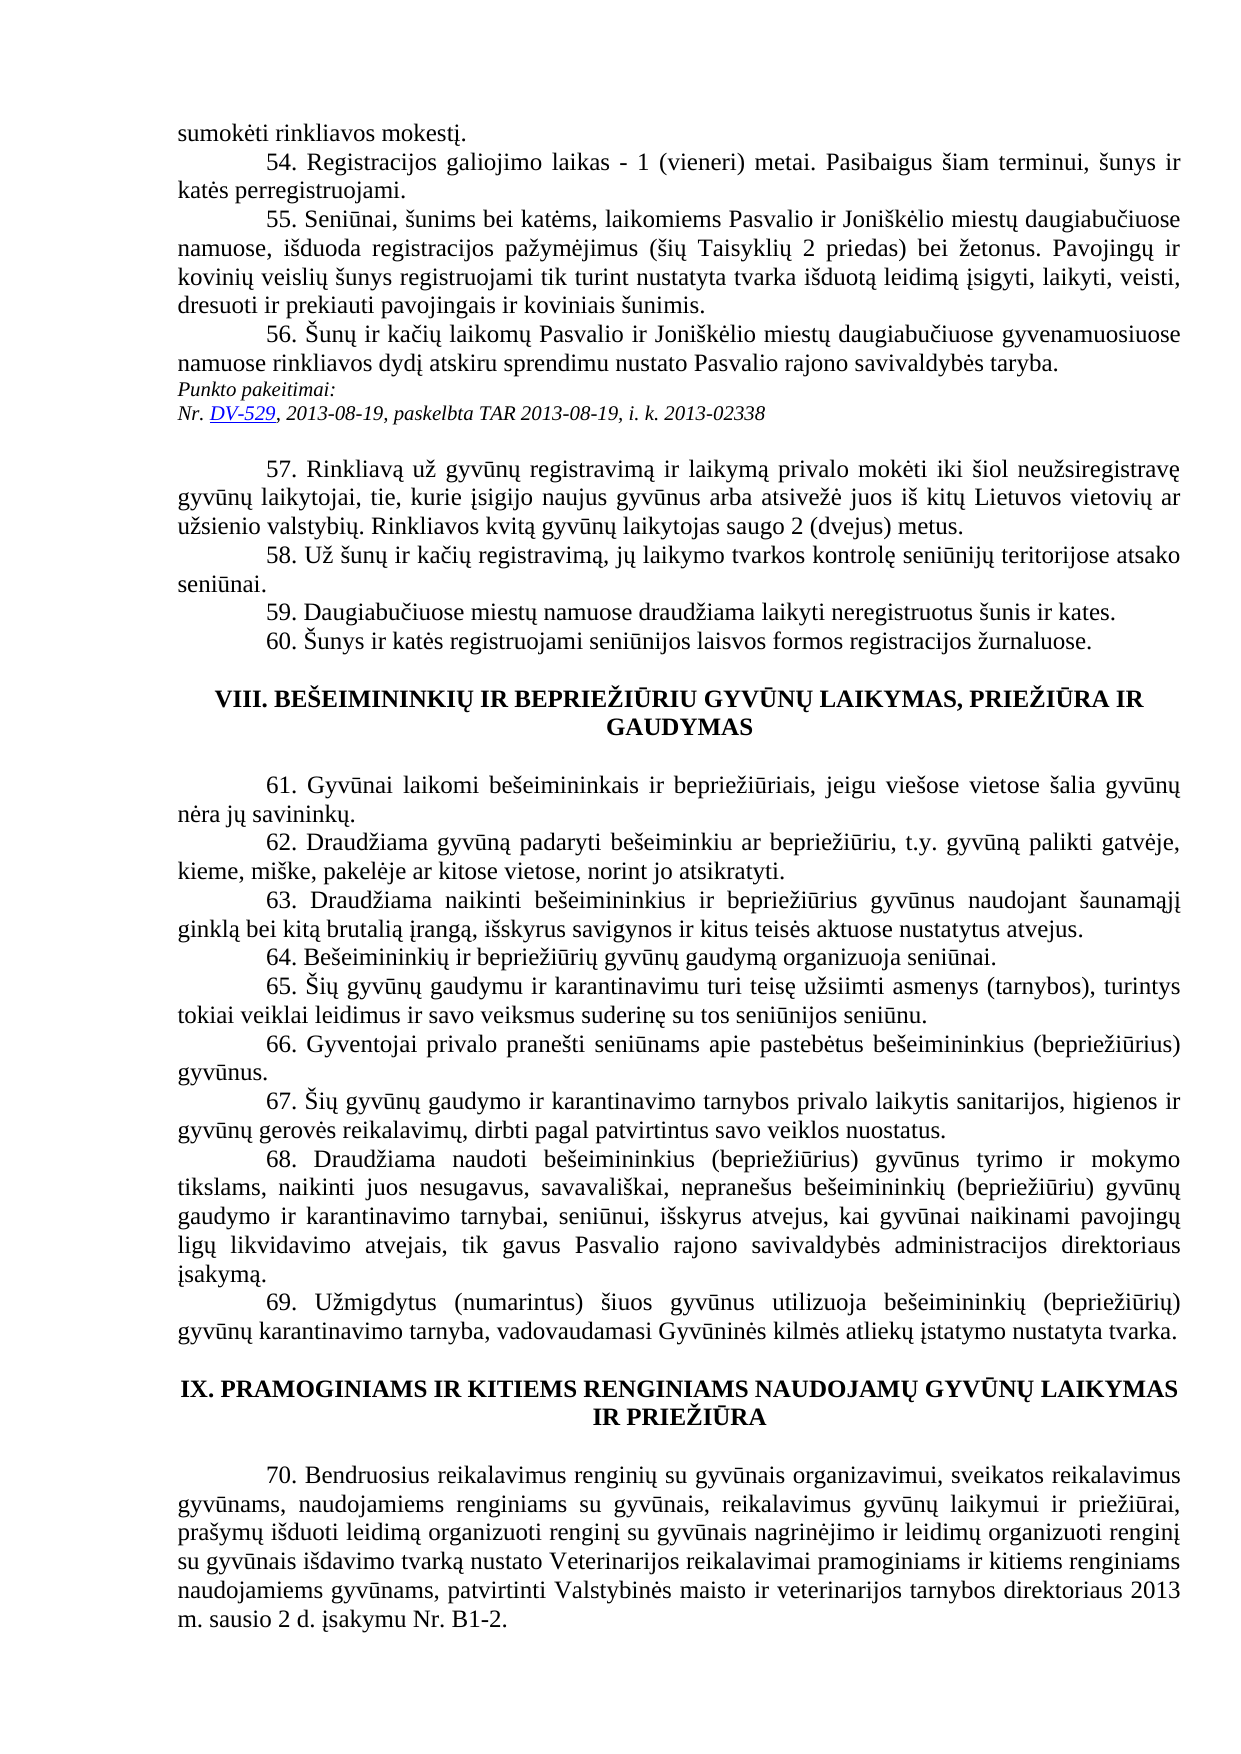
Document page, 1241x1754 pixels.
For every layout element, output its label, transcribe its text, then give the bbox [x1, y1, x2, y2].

text 69. Užmigdytus (numarintus) šiuos gyvūnus utilizuoja bešeimininkių (bepriežiūrių) gyvūnų karantinavimo tarnyba, vadovaudamasi Gyvūninės kilmės atliekų įstatymo nustatyta tvarka. [177, 1287, 1181, 1345]
text 57. Rinkliavą už gyvūnų registravimą ir laikymą privalo mokėti iki šiol neužsiregistravę gyvūnų laikytojai, tie, kurie įsigijo naujus gyvūnus arba atsivežė juos iš kitų Lietuvos vietovių ar užsienio valstybių. Rinkliavos kvitą gyvūnų laikytojas saugo 2 (dvejus) metus. [177, 454, 1181, 540]
text 63. Draudžiama naikinti bešeimininkius ir bepriežiūrius gyvūnus naudojant šaunamąjį ginklą bei kitą brutalią įrangą, išskyrus savigynos ir kitus teisės aktuose nustatytus atvejus. [177, 885, 1181, 942]
text Nr. DV-529, 2013-08-19, paskelbta TAR 2013-08-19, i. k. 2013-02338 [177, 401, 1181, 425]
text 66. Gyventojai privalo pranešti seniūnams apie pastebėtus bešeimininkius (bepriežiūrius) gyvūnus. [177, 1029, 1181, 1086]
text 62. Draudžiama gyvūną padaryti bešeiminkiu ar bepriežiūriu, t.y. gyvūną palikti gatvėje, kieme, miške, pakelėje ar kitose vietose, norint jo atsikratyti. [177, 827, 1181, 885]
text 65. Šių gyvūnų gaudymu ir karantinavimu turi teisę užsiimti asmenys (tarnybos), turintys tokiai veiklai leidimus ir savo veiksmus suderinę su tos seniūnijos seniūnu. [177, 971, 1181, 1029]
text 68. Draudžiama naudoti bešeimininkius (bepriežiūrius) gyvūnus tyrimo ir mokymo tikslams, naikinti juos nesugavus, savavališkai, nepranešus bešeimininkių (bepriežiūriu) gyvūnų gaudymo ir karantinavimo tarnybai, seniūnui, išskyrus atvejus, kai gyvūnai naikinami pavojingų ligų likvidavimo atvejais, tik gavus Pasvalio rajono savivaldybės administracijos direktoriaus įsakymą. [177, 1144, 1181, 1287]
text 60. Šunys ir katės registruojami seniūnijos laisvos formos registracijos žurnaluose. [177, 626, 1181, 655]
text 59. Daugiabučiuose miestų namuose draudžiama laikyti neregistruotus šunis ir kates. [177, 597, 1181, 626]
text sumokėti rinkliavos mokestį. [177, 118, 1181, 147]
text 54. Registracijos galiojimo laikas - 1 (vieneri) metai. Pasibaigus šiam terminui, šunys ir katės perregistruojami. [177, 147, 1181, 204]
text 67. Šių gyvūnų gaudymo ir karantinavimo tarnybos privalo laikytis sanitarijos, higienos ir gyvūnų gerovės reikalavimų, dirbti pagal patvirtintus savo veiklos nuostatus. [177, 1086, 1181, 1144]
text 56. Šunų ir kačių laikomų Pasvalio ir Joniškėlio miestų daugiabučiuose gyvenamuosiuose namuose rinkliavos dydį atskiru sprendimu nustato Pasvalio rajono savivaldybės taryba. [177, 319, 1181, 377]
text 55. Seniūnai, šunims bei katėms, laikomiems Pasvalio ir Joniškėlio miestų daugiabučiuose namuose, išduoda registracijos pažymėjimus (šių Taisyklių 2 priedas) bei žetonus. Pavojingų ir kovinių veislių šunys registruojami tik turint nustatyta tvarka išduotą leidimą įsigyti, laikyti, veisti, dresuoti ir prekiauti pavojingais ir koviniais šunimis. [177, 204, 1181, 319]
text 61. Gyvūnai laikomi bešeimininkais ir bepriežiūriais, jeigu viešose vietose šalia gyvūnų nėra jų savininkų. [177, 770, 1181, 827]
text 70. Bendruosius reikalavimus renginių su gyvūnais organizavimui, sveikatos reikalavimus gyvūnams, naudojamiems renginiams su gyvūnais, reikalavimus gyvūnų laikymui ir priežiūrai, prašymų išduoti leidimą organizuoti renginį su gyvūnais nagrinėjimo ir leidimų organizuoti renginį su gyvūnais išdavimo tvarką nustato Veterinarijos reikalavimai pramoginiams ir kitiems renginiams naudojamiems gyvūnams, patvirtinti Valstybinės maisto ir veterinarijos tarnybos direktoriaus 2013 m. sausio 2 d. įsakymu Nr. B1-2. [177, 1460, 1181, 1632]
text IX. PRAMOGINIAMS IR KITIEMS RENGINIAMS NAUDOJAMŲ GYVŪNŲ LAIKYMAS IR PRIEŽIŪRA [177, 1374, 1181, 1431]
text Punkto pakeitimai: [177, 377, 1181, 401]
text VIII. BEŠEIMININKIŲ IR BEPRIEŽIŪRIU GYVŪNŲ LAIKYMAS, PRIEŽIŪRA IR GAUDYMAS [177, 684, 1181, 741]
text 64. Bešeimininkių ir bepriežiūrių gyvūnų gaudymą organizuoja seniūnai. [177, 942, 1181, 971]
text 58. Už šunų ir kačių registravimą, jų laikymo tvarkos kontrolę seniūnijų teritorijose atsako seniūnai. [177, 540, 1181, 597]
